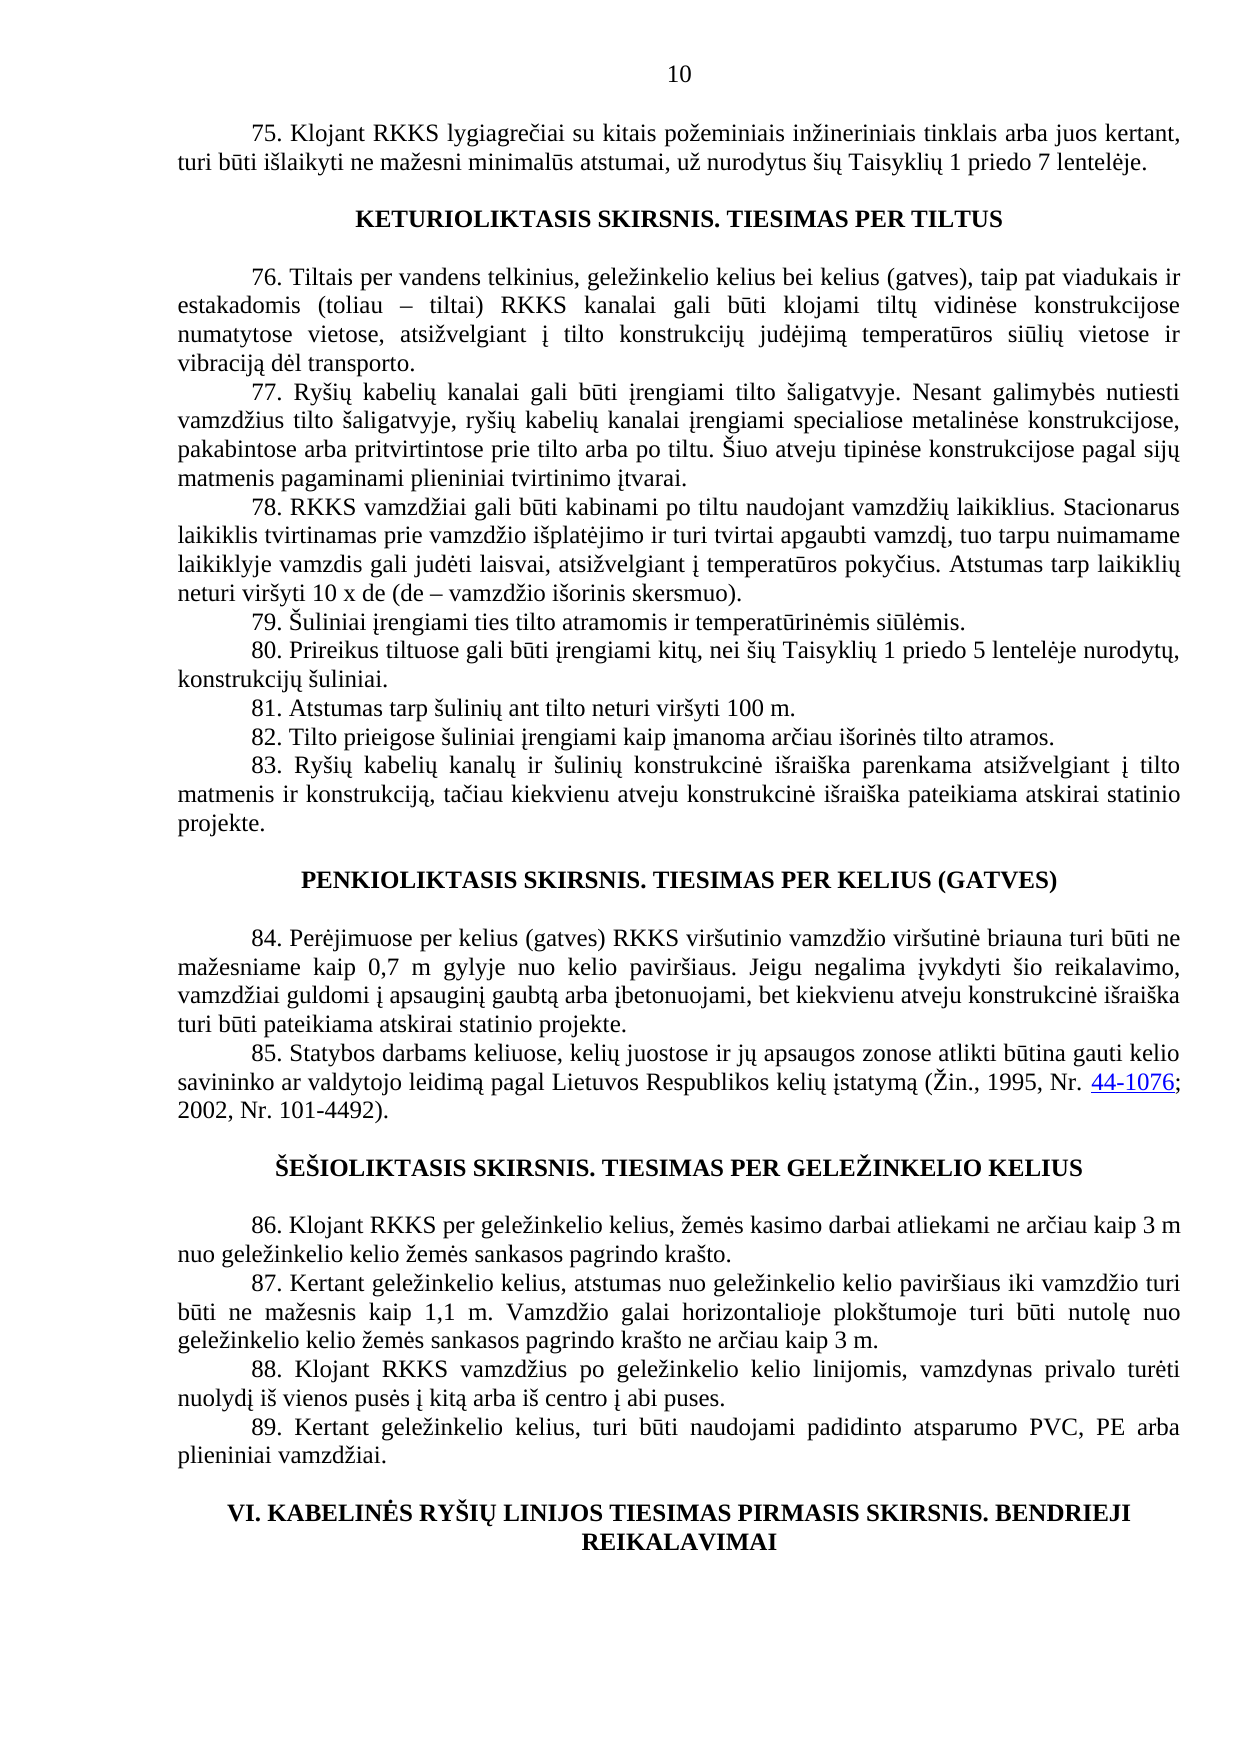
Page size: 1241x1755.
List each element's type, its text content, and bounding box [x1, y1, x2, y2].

text KETURIOLIKTASIS SKIRSNIS. TIESIMAS PER TILTUS [177, 204, 1181, 233]
text VI. KABELINĖS RYŠIŲ LINIJOS TIESIMAS PIRMASIS SKIRSNIS. BENDRIEJI REIKALAVIMAI [177, 1498, 1181, 1556]
text 83. Ryšių kabelių kanalų ir šulinių konstrukcinė išraiška parenkama atsižvelgiant į tilto matmenis ir konstrukciją, tačiau kiekvienu atveju konstrukcinė išraiška pateikiama atskirai statinio projekte. [177, 751, 1181, 837]
text 81. Atstumas tarp šulinių ant tilto neturi viršyti 100 m. [177, 693, 1181, 722]
text PENKIOLIKTASIS SKIRSNIS. TIESIMAS PER KELIUS (GATVES) [177, 866, 1181, 894]
text 79. Šuliniai įrengiami ties tilto atramomis ir temperatūrinėmis siūlėmis. [177, 607, 1181, 636]
text ŠEŠIOLIKTASIS SKIRSNIS. TIESIMAS PER GELEŽINKELIO KELIUS [177, 1153, 1181, 1182]
text 78. RKKS vamzdžiai gali būti kabinami po tiltu naudojant vamzdžių laikiklius. Stacionarus laikiklis tvirtinamas prie vamzdžio išplatėjimo ir turi tvirtai apgaubti vamzdį, tuo tarpu nuimamame laikiklyje vamzdis gali judėti laisvai, atsižvelgiant į temperatūros pokyčius. Atstumas tarp laikiklių neturi viršyti 10 x de (de – vamzdžio išorinis skersmuo). [177, 492, 1181, 607]
text 77. Ryšių kabelių kanalai gali būti įrengiami tilto šaligatvyje. Nesant galimybės nutiesti vamzdžius tilto šaligatvyje, ryšių kabelių kanalai įrengiami specialiose metalinėse konstrukcijose, pakabintose arba pritvirtintose prie tilto arba po tiltu. Šiuo atveju tipinėse konstrukcijose pagal sijų matmenis pagaminami plieniniai tvirtinimo įtvarai. [177, 377, 1181, 492]
text 89. Kertant geležinkelio kelius, turi būti naudojami padidinto atsparumo PVC, PE arba plieniniai vamzdžiai. [177, 1412, 1181, 1469]
text 76. Tiltais per vandens telkinius, geležinkelio kelius bei kelius (gatves), taip pat viadukais ir estakadomis (toliau – tiltai) RKKS kanalai gali būti klojami tiltų vidinėse konstrukcijose numatytose vietose, atsižvelgiant į tilto konstrukcijų judėjimą temperatūros siūlių vietose ir vibraciją dėl transporto. [177, 262, 1181, 377]
text 75. Klojant RKKS lygiagrečiai su kitais požeminiais inžineriniais tinklais arba juos kertant, turi būti išlaikyti ne mažesni minimalūs atstumai, už nurodytus šių Taisyklių 1 priedo 7 lentelėje. [177, 118, 1181, 176]
text 84. Perėjimuose per kelius (gatves) RKKS viršutinio vamzdžio viršutinė briauna turi būti ne mažesniame kaip 0,7 m gylyje nuo kelio paviršiaus. Jeigu negalima įvykdyti šio reikalavimo, vamzdžiai guldomi į apsauginį gaubtą arba įbetonuojami, bet kiekvienu atveju konstrukcinė išraiška turi būti pateikiama atskirai statinio projekte. [177, 923, 1181, 1038]
text 82. Tilto prieigose šuliniai įrengiami kaip įmanoma arčiau išorinės tilto atramos. [177, 722, 1181, 751]
text 86. Klojant RKKS per geležinkelio kelius, žemės kasimo darbai atliekami ne arčiau kaip 3 m nuo geležinkelio kelio žemės sankasos pagrindo krašto. [177, 1211, 1181, 1268]
text 87. Kertant geležinkelio kelius, atstumas nuo geležinkelio kelio paviršiaus iki vamzdžio turi būti ne mažesnis kaip 1,1 m. Vamzdžio galai horizontalioje plokštumoje turi būti nutolę nuo geležinkelio kelio žemės sankasos pagrindo krašto ne arčiau kaip 3 m. [177, 1268, 1181, 1354]
text 88. Klojant RKKS vamzdžius po geležinkelio kelio linijomis, vamzdynas privalo turėti nuolydį iš vienos pusės į kitą arba iš centro į abi puses. [177, 1354, 1181, 1412]
text 85. Statybos darbams keliuose, kelių juostose ir jų apsaugos zonose atlikti būtina gauti kelio savininko ar valdytojo leidimą pagal Lietuvos Respublikos kelių įstatymą (Žin., 1995, Nr. 44-1076; 2002, Nr. 101-4492). [177, 1038, 1181, 1124]
text 80. Prireikus tiltuose gali būti įrengiami kitų, nei šių Taisyklių 1 priedo 5 lentelėje nurodytų, konstrukcijų šuliniai. [177, 636, 1181, 693]
